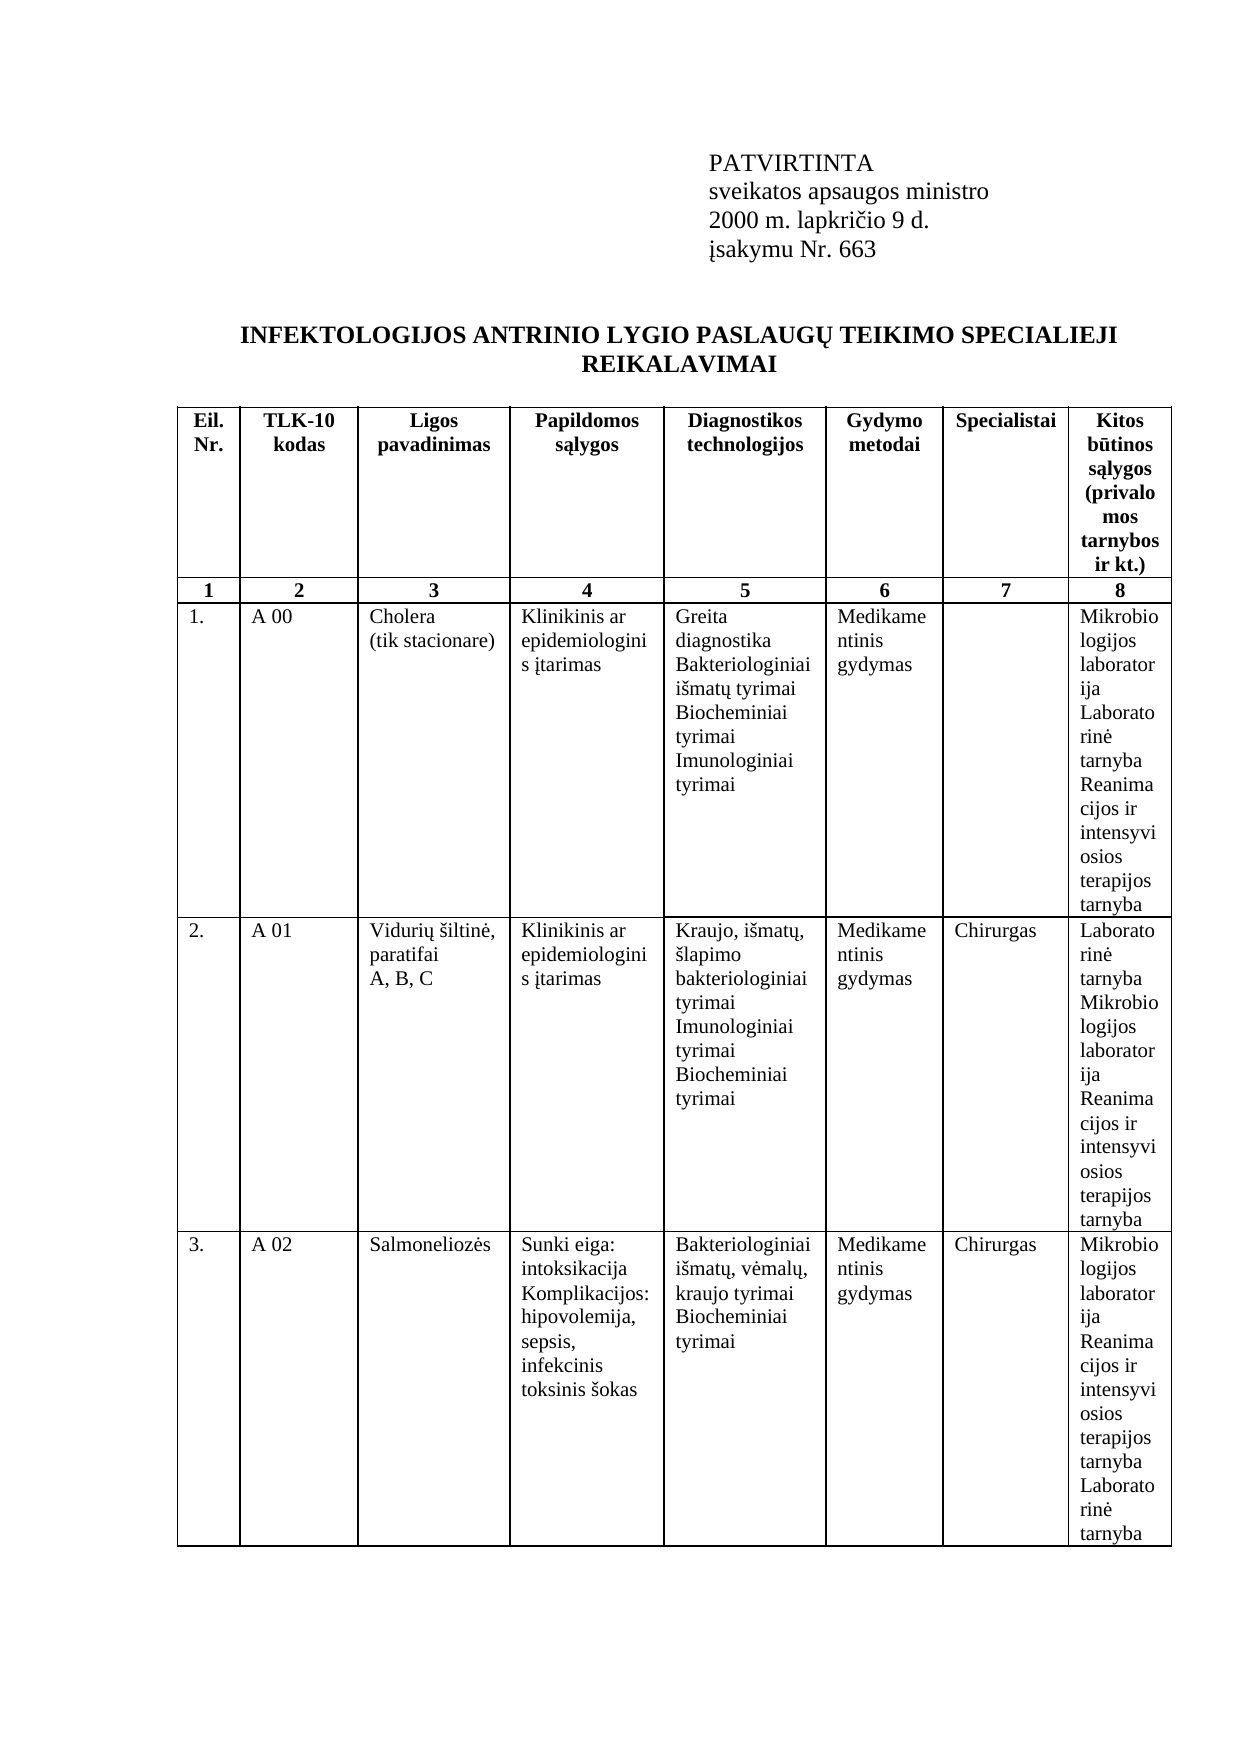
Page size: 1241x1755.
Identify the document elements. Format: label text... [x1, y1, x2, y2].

table_header Gydymo metodai [827, 408, 942, 576]
table_cell Chirurgas [944, 918, 1068, 1231]
table_cell 5 [665, 578, 825, 602]
table_header Specialistai [944, 408, 1068, 576]
table_header [1176, 406, 1181, 576]
text įsakymu Nr. 663 [177, 234, 1181, 263]
table_cell Cholera (tik stacionare) [359, 604, 509, 916]
table_cell [1172, 1231, 1176, 1545]
table_cell 2 [241, 578, 357, 602]
table_cell Mikrobiologijos laboratorija Laboratorinė tarnyba Reanimacijos ir intensyviosios terapijos tarnyba [1069, 604, 1171, 916]
table_cell 7 [944, 578, 1068, 602]
table_cell 3. [178, 1232, 239, 1545]
table_cell [944, 604, 1068, 916]
table_cell A 01 [241, 918, 357, 1231]
table_header [1172, 406, 1176, 576]
table_cell Bakteriologiniai išmatų, vėmalų, kraujo tyrimai Biocheminiai tyrimai [665, 1232, 825, 1545]
table_cell Laboratorinė tarnyba Mikrobiologijos laboratorija Reanimacijos ir intensyviosios terapijos tarnyba [1069, 918, 1171, 1231]
table_cell Medikamentinis gydymas [827, 604, 942, 916]
table_cell Medikamentinis gydymas [827, 1232, 942, 1545]
text PATVIRTINTA [177, 148, 1181, 176]
table_cell 4 [511, 578, 663, 602]
table_cell 3 [359, 578, 509, 602]
table_cell Klinikinis ar epidemiologinis įtarimas [511, 918, 663, 1231]
table_header Papildomos sąlygos [511, 408, 663, 576]
text 2000 m. lapkričio 9 d. [177, 205, 1181, 234]
table_header TLK-10 kodas [241, 408, 357, 576]
table_cell Medikamentinis gydymas [827, 918, 942, 1231]
table_cell A 02 [241, 1232, 357, 1545]
table_cell Mikrobiologijos laboratorija Reanimacijos ir intensyviosios terapijos tarnyba Laboratorinė tarnyba [1069, 1232, 1171, 1545]
table_cell Greita diagnostika Bakteriologiniai išmatų tyrimai Biocheminiai tyrimai Imunologiniai tyrimai [665, 604, 825, 916]
table_cell [1176, 602, 1181, 916]
table_cell [1172, 576, 1176, 602]
table_cell 1 [178, 578, 239, 602]
table_cell [1172, 916, 1176, 1231]
text INFEKTOLOGIJOS ANTRINIO LYGIO PASLAUGŲ TEIKIMO SPECIALIEJI REIKALAVIMAI [177, 320, 1181, 378]
table_cell 1. [178, 604, 239, 916]
table_header Eil. Nr. [178, 408, 239, 576]
table_cell [1172, 602, 1176, 916]
table_header Kitos būtinos sąlygos (privalomos tarnybos ir kt.) [1069, 408, 1171, 576]
table_cell 6 [827, 578, 942, 602]
table_cell Chirurgas [944, 1232, 1068, 1545]
table_cell [1176, 1231, 1181, 1545]
table_cell Salmoneliozės [359, 1232, 509, 1545]
table_header Ligos pavadinimas [359, 408, 509, 576]
table_cell A 00 [241, 604, 357, 916]
table_cell 2. [178, 918, 239, 1231]
table_cell [1176, 916, 1181, 1231]
table_cell Kraujo, išmatų, šlapimo bakteriologiniai tyrimai Imunologiniai tyrimai Biocheminiai tyrimai [665, 918, 825, 1231]
text sveikatos apsaugos ministro [177, 176, 1181, 205]
table_header Diagnostikos technologijos [665, 408, 825, 576]
table_cell 8 [1069, 578, 1171, 602]
table_cell Klinikinis ar epidemiologinis įtarimas [511, 604, 663, 916]
table_cell [1176, 576, 1181, 602]
table_cell Sunki eiga: intoksikacija Komplikacijos: hipovolemija, sepsis, infekcinis toksinis šokas [511, 1232, 663, 1545]
table_cell Vidurių šiltinė, paratifai A, B, C [359, 918, 509, 1231]
